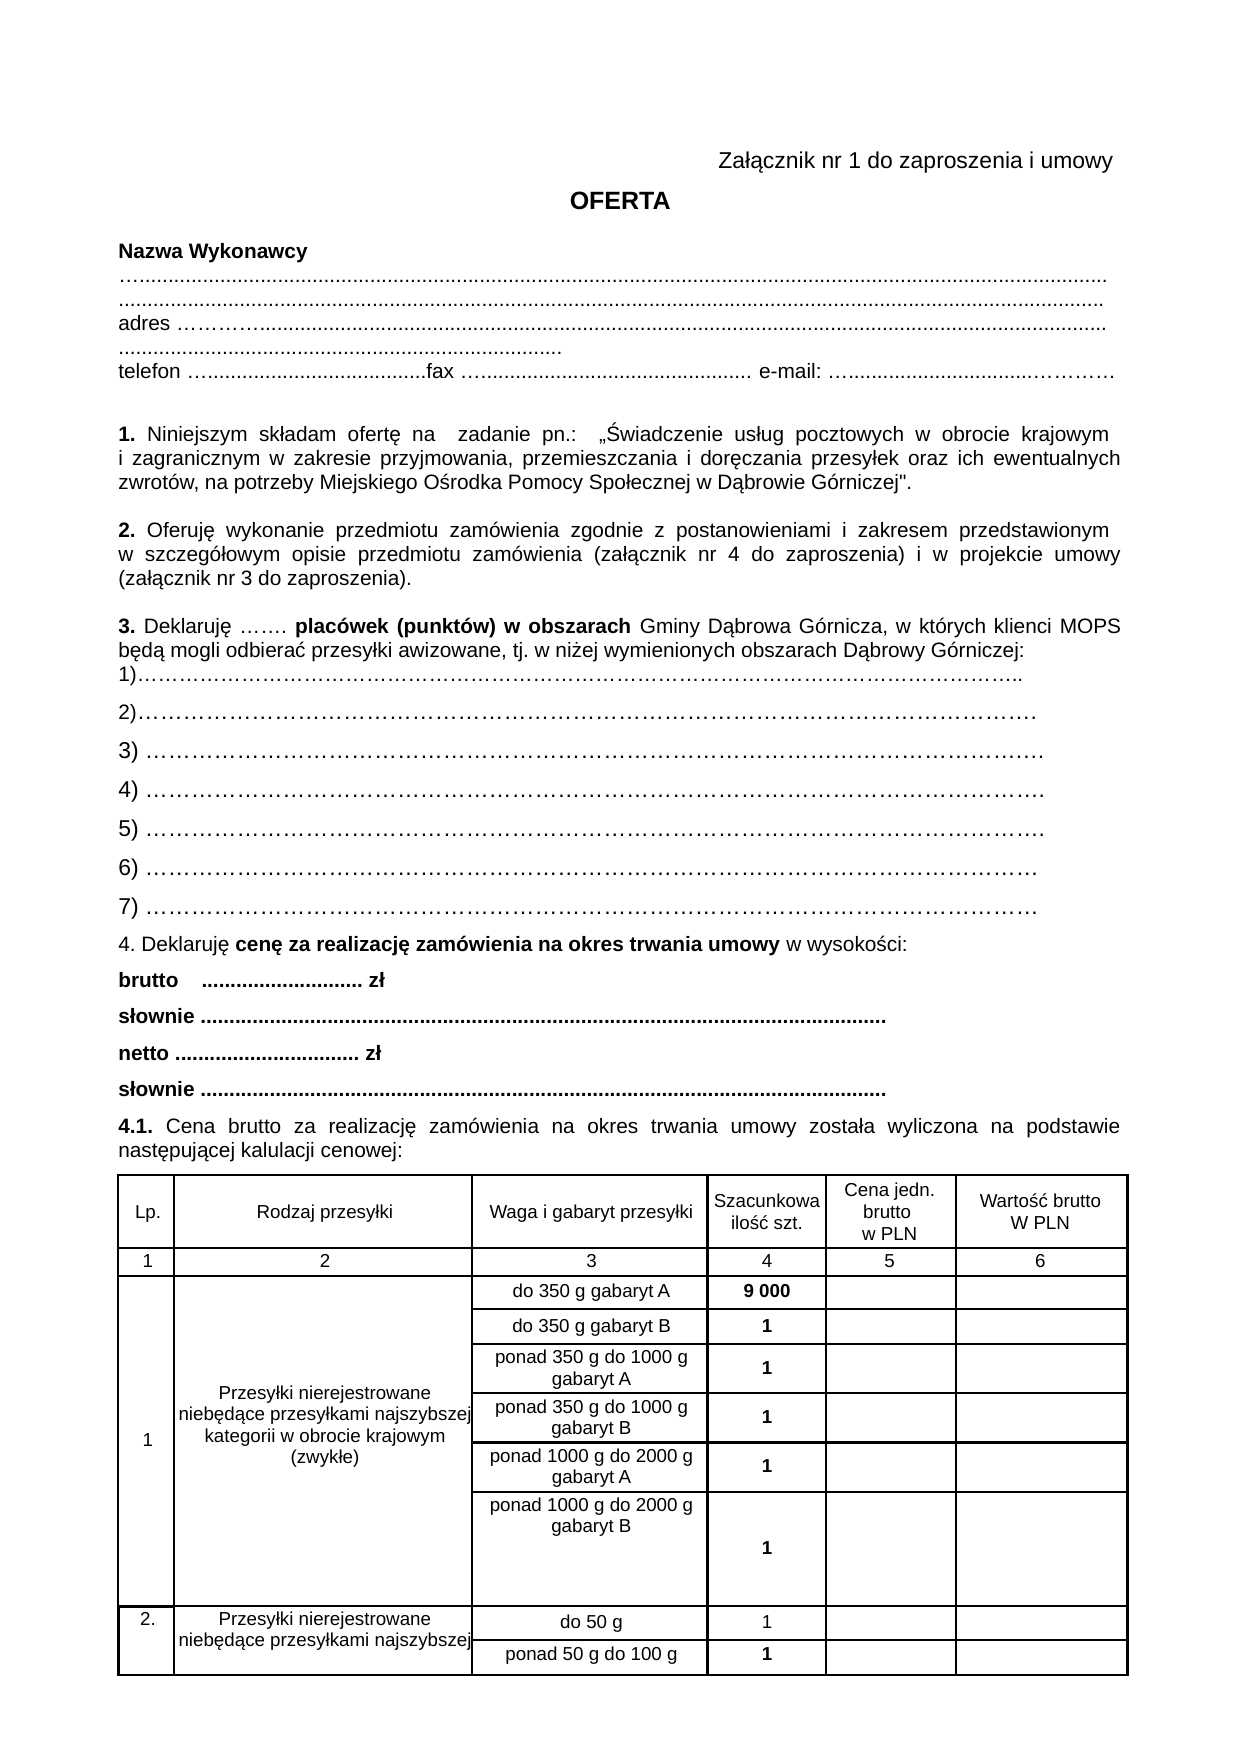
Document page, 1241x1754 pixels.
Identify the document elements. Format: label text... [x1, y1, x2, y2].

table_cell 4 [709, 1249, 825, 1274]
text 4) ………………………………………………………………………………………………………. [118, 776, 1122, 802]
text Załącznik nr 1 do zaproszenia i umowy [118, 147, 1122, 173]
text ............................................................................. [118, 335, 1122, 359]
text 1)……………………………………………………………………………………………………………….. [118, 662, 1122, 686]
text 1. Niniejszym składam ofertę na zadanie pn.: „Świadczenie usług pocztowych w obrocie krajowym i zagranicznym w zakresie przyjmowania, przemieszczania i doręczania przesyłek oraz ich ewentualnych zwrotów, na potrzeby Miejskiego Ośrodka Pomocy Społecznej w Dąbrowie Górniczej". [118, 422, 1122, 494]
table_cell [957, 1394, 1126, 1441]
text 4. Deklaruję cenę za realizację zamówienia na okres trwania umowy w wysokości: [118, 931, 1122, 955]
text ........................................................................................................................................................................... [118, 287, 1122, 311]
table_cell [827, 1310, 955, 1343]
table_cell 1 [709, 1345, 825, 1392]
text 2)………………………………………………………………………………………………………. [118, 698, 1122, 725]
text 7) ……………………………………………………………………………………………………… [118, 893, 1122, 919]
table_cell do 350 g gabaryt A [473, 1277, 706, 1308]
table_cell 2. [120, 1608, 173, 1674]
text …........................................................................................................................................................................ [118, 263, 1122, 287]
table_cell [827, 1607, 955, 1639]
text adres …………................................................................................................................................................... [118, 311, 1122, 335]
table_cell 1 [709, 1310, 825, 1343]
table_cell 1 [709, 1607, 825, 1639]
table_cell [827, 1493, 955, 1604]
text słownie ....................................................................................................................... [118, 1077, 1122, 1101]
table_cell 1 [709, 1394, 825, 1441]
text 5) ………………………………………………………………………………………………………. [118, 815, 1122, 841]
table_cell ponad 350 g do 1000 g gabaryt B [473, 1394, 706, 1441]
table_cell [957, 1607, 1126, 1639]
table_cell Przesyłki nierejestrowane niebędące przesyłkami najszybszej [175, 1607, 471, 1674]
table_cell ponad 1000 g do 2000 g gabaryt A [473, 1444, 706, 1491]
table_cell 9 000 [709, 1277, 825, 1308]
table_cell 2 [175, 1249, 471, 1274]
table_cell ponad 50 g do 100 g [473, 1641, 706, 1674]
table_cell [827, 1277, 955, 1308]
table_cell 1 [119, 1277, 173, 1604]
text brutto ............................ zł [118, 968, 1122, 992]
text słownie ....................................................................................................................... [118, 1004, 1122, 1028]
table_cell [827, 1394, 955, 1441]
table_cell 6 [957, 1249, 1126, 1274]
table_header Waga i gabaryt przesyłki [473, 1176, 706, 1247]
text netto ................................ zł [118, 1041, 1122, 1065]
table_cell [957, 1277, 1126, 1308]
table_cell [827, 1641, 955, 1674]
table_cell 5 [827, 1249, 955, 1274]
table_header Szacunkowa ilość szt. [709, 1176, 825, 1247]
table_cell do 350 g gabaryt B [473, 1310, 706, 1343]
table_header Wartość brutto W PLN [957, 1176, 1126, 1247]
table_cell [957, 1310, 1126, 1343]
text 6) ……………………………………………………………………………………………………… [118, 854, 1122, 880]
table_cell ponad 1000 g do 2000 g gabaryt B [473, 1493, 706, 1604]
table_cell Przesyłki nierejestrowane niebędące przesyłkami najszybszej kategorii w obrocie krajowym (zwykłe) [175, 1277, 471, 1604]
table_cell [827, 1345, 955, 1392]
table_cell [957, 1444, 1126, 1491]
table_header Lp. [119, 1176, 173, 1247]
text Nazwa Wykonawcy [118, 239, 1122, 263]
text 3. Deklaruję ……. placówek (punktów) w obszarach Gminy Dąbrowa Górnicza, w których klienci MOPS będą mogli odbierać przesyłki awizowane, tj. w niżej wymienionych obszarach Dąbrowy Górniczej: [118, 614, 1122, 662]
table_header Cena jedn. brutto w PLN [827, 1176, 955, 1247]
table_cell [957, 1345, 1126, 1392]
table_cell [827, 1444, 955, 1491]
table_cell 1 [709, 1493, 825, 1604]
table_cell 1 [119, 1249, 173, 1274]
table_cell [957, 1493, 1126, 1604]
table_cell [957, 1641, 1126, 1674]
text 2. Oferuję wykonanie przedmiotu zamówienia zgodnie z postanowieniami i zakresem przedstawionym w szczegółowym opisie przedmiotu zamówienia (załącznik nr 4 do zaproszenia) i w projekcie umowy (załącznik nr 3 do zaproszenia). [118, 518, 1122, 590]
table_cell do 50 g [473, 1607, 706, 1639]
table_cell 1 [709, 1444, 825, 1491]
table_cell 3 [473, 1249, 706, 1274]
table_header Rodzaj przesyłki [175, 1176, 471, 1247]
text 3) …………………………………………………………………………………………………….… [118, 737, 1122, 763]
text 4.1. Cena brutto za realizację zamówienia na okres trwania umowy została wyliczona na podstawie następującej kalulacji cenowej: [118, 1114, 1122, 1162]
table_cell ponad 350 g do 1000 g gabaryt A [473, 1345, 706, 1392]
text telefon …......................................fax …............................................... e-mail: …................................………… [118, 359, 1122, 383]
table_cell 1 [709, 1641, 825, 1674]
text OFERTA [118, 186, 1122, 215]
